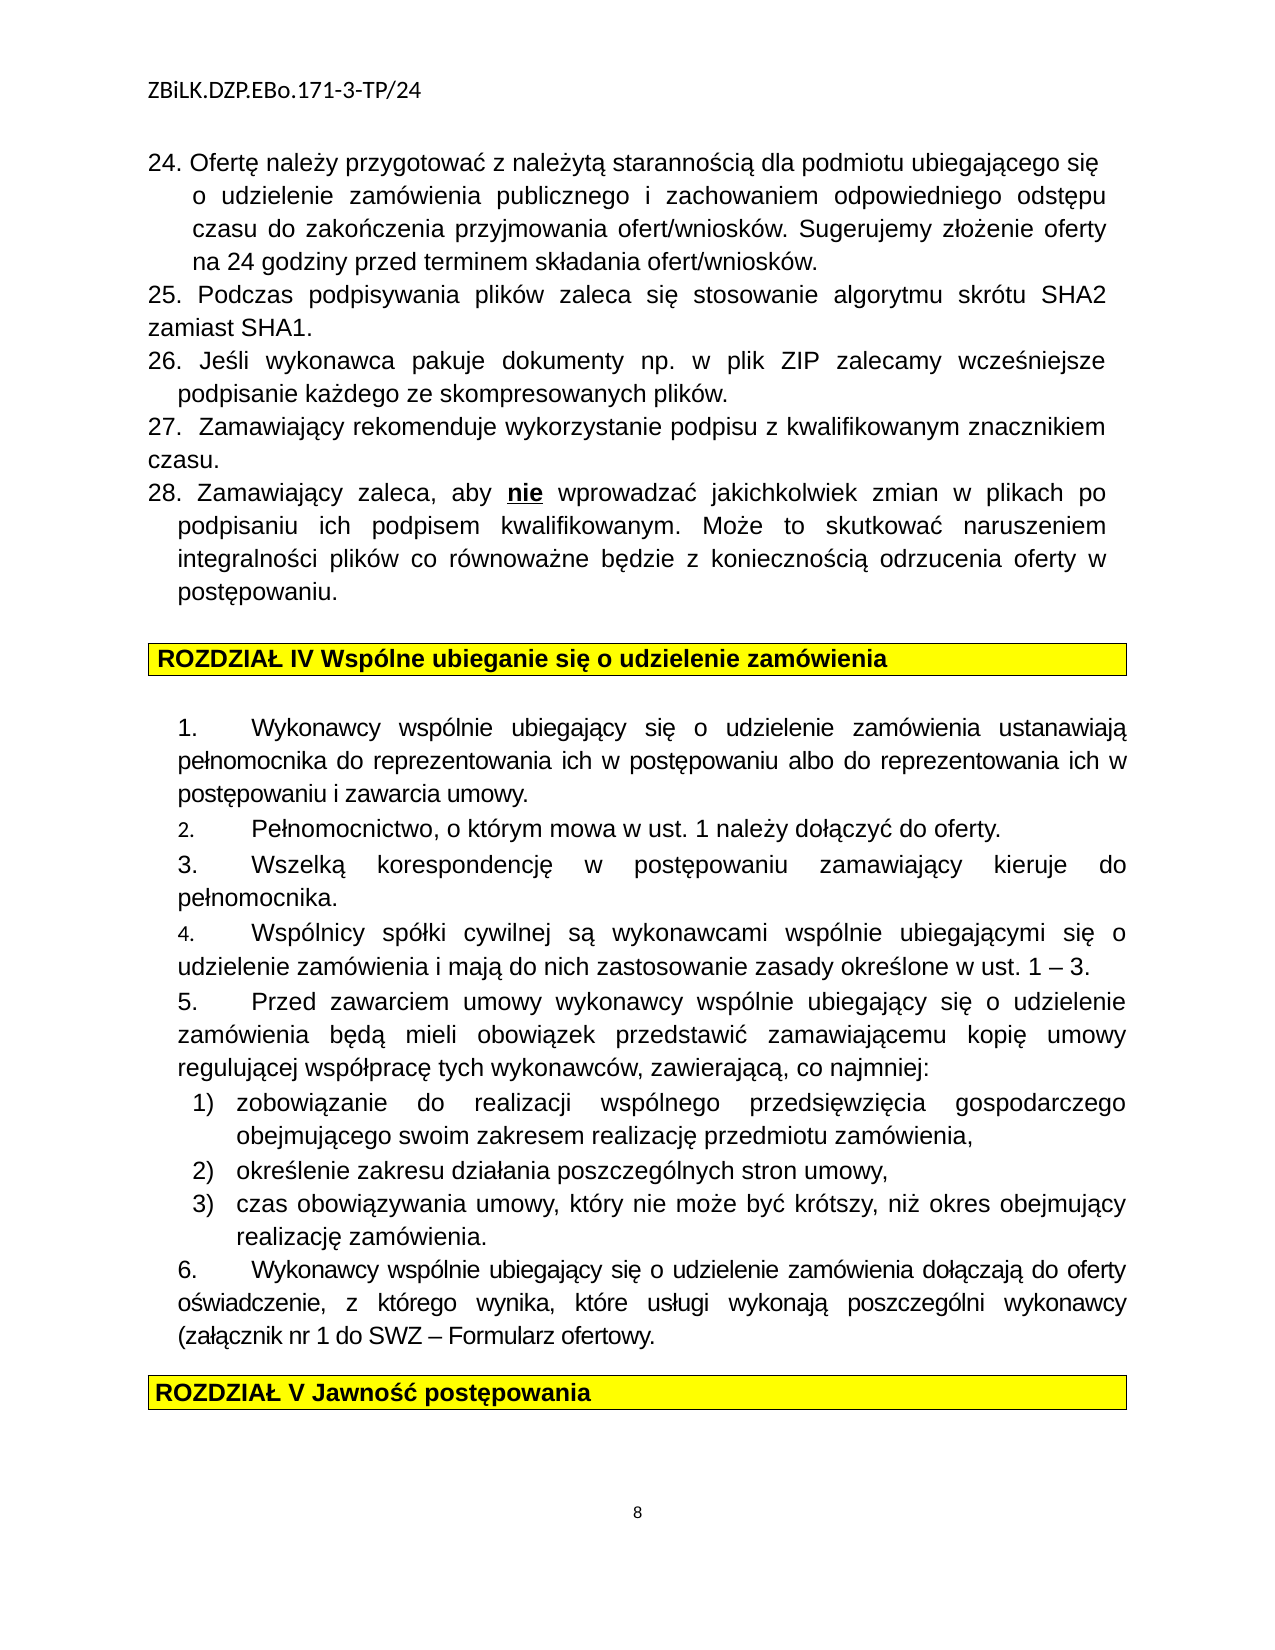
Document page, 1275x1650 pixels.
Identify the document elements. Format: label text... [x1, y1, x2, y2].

text 25. Podczas podpisywania plików zaleca się stosowanie algorytmu skrótu SHA2 zamiast SHA1. [148, 280, 1107, 341]
text 24. Ofertę należy przygotować z należytą starannością dla podmiotu ubiegającego się o udzielenie zamówienia publicznego i zachowaniem odpowiedniego odstępu czasu do zakończenia przyjmowania ofert/wniosków. Sugerujemy złożenie oferty na 24 godziny przed terminem składania ofert/wniosków. [148, 148, 1107, 275]
list Przed zawarciem umowy wykonawcy wspólnie ubiegający się o udzielenie zamówienia będą mieli obowiązek przedstawić zamawiającemu kopię umowy regulującej współpracę tych wykonawców, zawierającą, co najmniej: [177, 987, 1127, 1081]
text 28. Zamawiający zaleca, aby nie wprowadzać jakichkolwiek zmian w plikach po podpisaniu ich podpisem kwalifikowanym. Może to skutkować naruszeniem integralności plików co równoważne będzie z koniecznością odrzucenia oferty w postępowaniu. [148, 478, 1107, 606]
text ROZDZIAŁ IV Wspólne ubieganie się o udzielenie zamówienia [149, 644, 1126, 675]
text 27. Zamawiający rekomenduje wykorzystanie podpisu z kwalifikowanym znacznikiem czasu. [148, 412, 1107, 473]
list Wspólnicy spółki cywilnej są wykonawcami wspólnie ubiegającymi się o udzielenie zamówienia i mają do nich zastosowanie zasady określone w ust. 1 – 3. [177, 918, 1127, 980]
text 26. Jeśli wykonawca pakuje dokumenty np. w plik ZIP zalecamy wcześniejsze podpisanie każdego ze skompresowanych plików. [148, 346, 1107, 407]
subtitle ROZDZIAŁ V Jawność postępowania [149, 1376, 1126, 1409]
list określenie zakresu działania poszczególnych stron umowy, [192, 1156, 1127, 1184]
list zobowiązanie do realizacji wspólnego przedsięwzięcia gospodarczego obejmującego swoim zakresem realizację przedmiotu zamówienia, [192, 1088, 1127, 1149]
list czas obowiązywania umowy, który nie może być krótszy, niż okres obejmujący realizację zamówienia. [192, 1189, 1127, 1251]
list Wykonawcy wspólnie ubiegający się o udzielenie zamówienia dołączają do oferty oświadczenie, z którego wynika, które usługi wykonają poszczególni wykonawcy (załącznik nr 1 do SWZ – Formularz ofertowy. [177, 1255, 1127, 1350]
list Wszelką korespondencję w postępowaniu zamawiający kieruje do pełnomocnika. [177, 850, 1127, 912]
list Wykonawcy wspólnie ubiegający się o udzielenie zamówienia ustanawiają pełnomocnika do reprezentowania ich w postępowaniu albo do reprezentowania ich w postępowaniu i zawarcia umowy. [177, 713, 1127, 808]
list Pełnomocnictwo, o którym mowa w ust. 1 należy dołączyć do oferty. [177, 814, 1127, 843]
